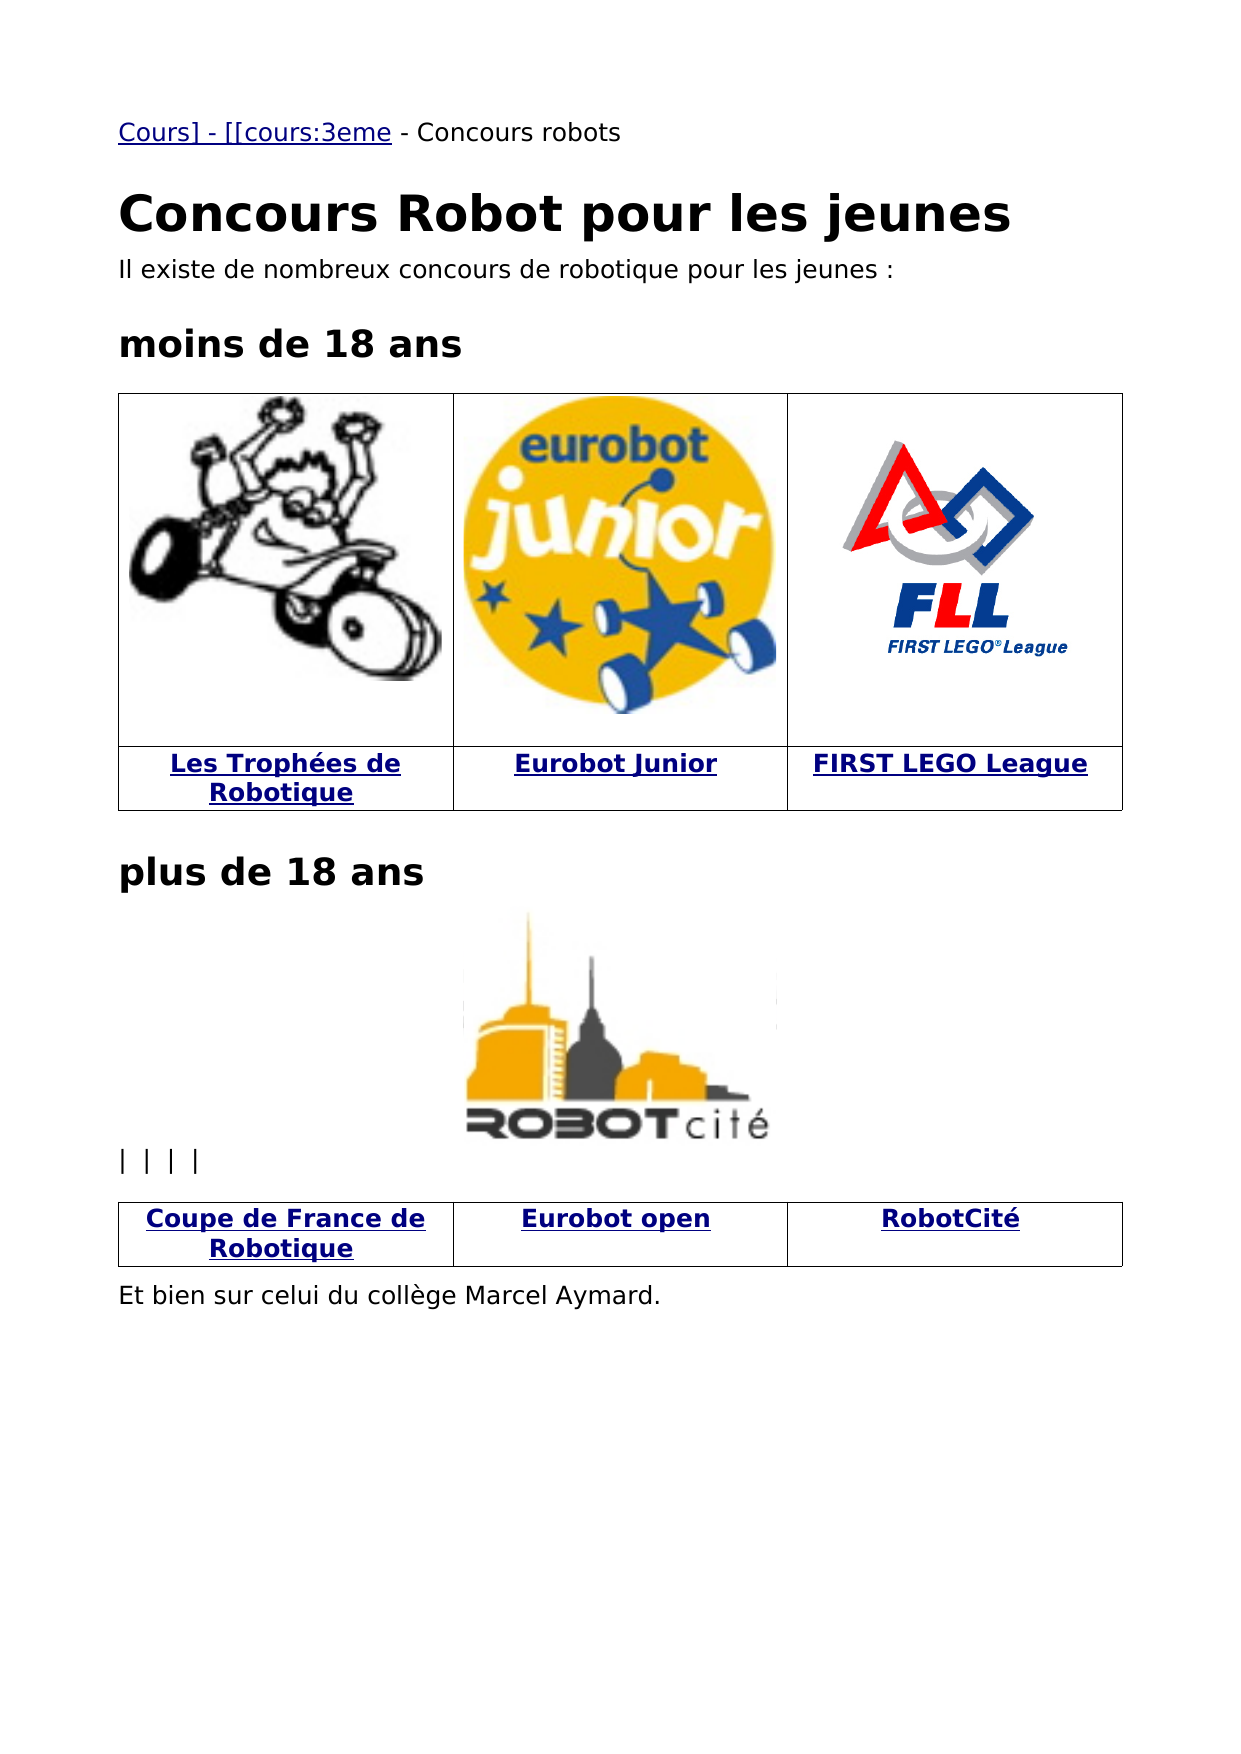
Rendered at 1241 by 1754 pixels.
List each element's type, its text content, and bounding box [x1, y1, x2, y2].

picture [798, 396, 1111, 700]
table_header [788, 394, 1122, 746]
subtitle moins de 18 ans [118, 322, 1122, 366]
picture [463, 396, 777, 714]
table_cell Eurobot Junior [454, 747, 787, 810]
table_cell Les Trophées de Robotique [119, 747, 453, 810]
table_header Eurobot open [454, 1203, 787, 1266]
text Et bien sur celui du collège Marcel Aymard. [118, 1281, 1122, 1310]
text Il existe de nombreux concours de robotique pour les jeunes : [118, 256, 1122, 285]
subtitle Concours Robot pour les jeunes [118, 185, 1122, 243]
table_cell FIRST LEGO League [788, 747, 1122, 810]
text | | | | [118, 906, 1122, 1174]
table_header [119, 394, 453, 746]
picture [129, 396, 442, 681]
table_header [454, 394, 787, 746]
subtitle plus de 18 ans [118, 850, 1122, 894]
picture [463, 906, 777, 1146]
table_header Coupe de France de Robotique [119, 1203, 453, 1266]
table_header RobotCité [788, 1203, 1122, 1266]
text Cours] - [[cours:3eme - Concours robots [118, 118, 1122, 147]
